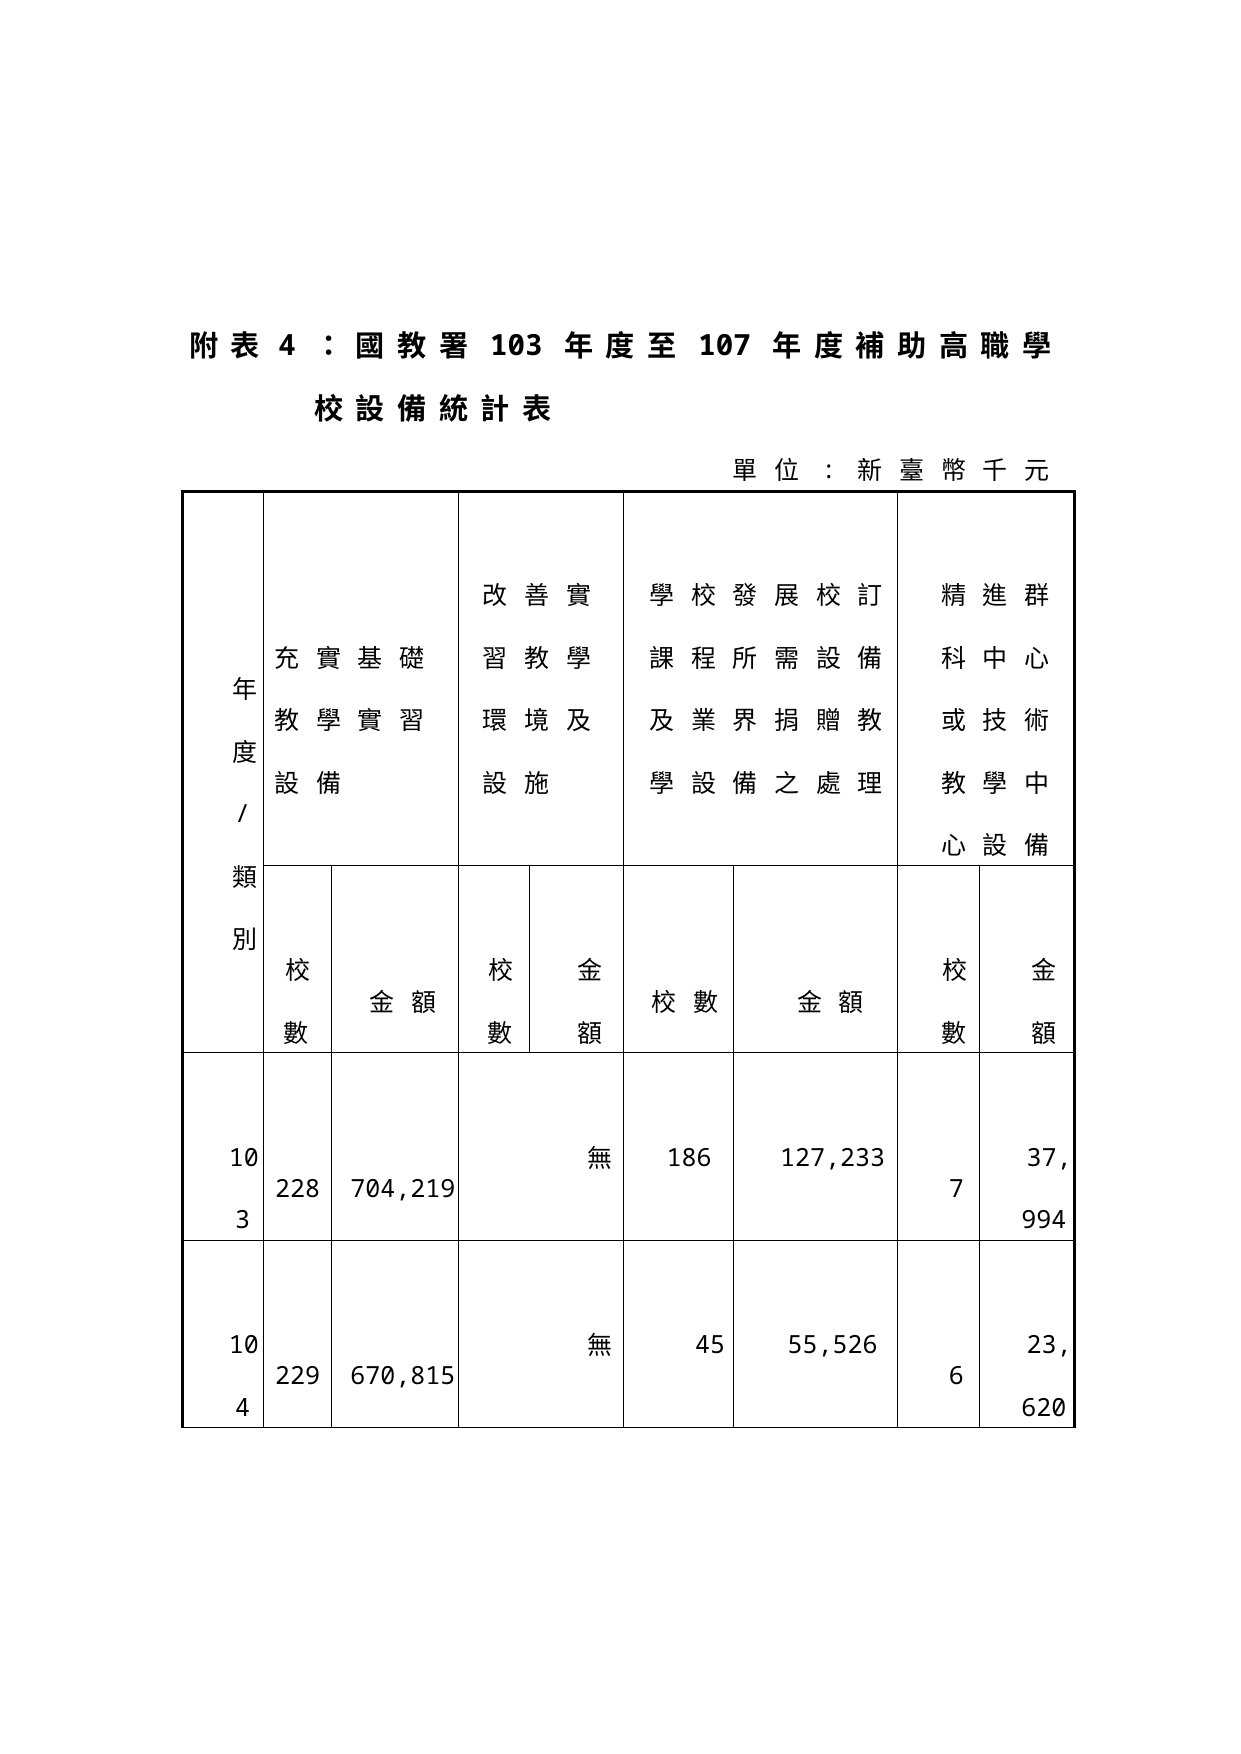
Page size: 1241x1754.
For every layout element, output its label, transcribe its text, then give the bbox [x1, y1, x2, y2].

table_cell 37,994 [980, 1053, 1073, 1240]
table_cell 無 [459, 1241, 623, 1427]
text 單位:新臺幣千元 [183, 427, 1058, 490]
table_cell 127,233 [734, 1053, 897, 1240]
table_cell 7 [898, 1053, 979, 1240]
table_header 改善實習教學環境及設施 [459, 493, 623, 865]
table_cell 228 [264, 1053, 331, 1240]
table_header 學校發展校訂課程所需設備及業界捐贈教學設備之處理 [624, 493, 897, 865]
table_cell 704,219 [332, 1053, 458, 1240]
table_cell 670,815 [332, 1241, 458, 1427]
table_cell 104 [184, 1241, 263, 1427]
table_cell 校數 [624, 866, 733, 1052]
table_cell 金額 [980, 866, 1073, 1052]
table_cell 229 [264, 1241, 331, 1427]
table_header 年度/類別 [184, 493, 263, 1052]
text 附表4：國教署103年度至107年度補助高職學校設備統計表 [183, 302, 1058, 427]
table_cell 55,526 [734, 1241, 897, 1427]
table_header 精進群科中心或技術教學中心設備 [898, 493, 1073, 865]
table_header 充實基礎教學實習設備 [264, 493, 458, 865]
table_cell 103 [184, 1053, 263, 1240]
table_cell 金額 [332, 866, 458, 1052]
table_cell 校數 [459, 866, 529, 1052]
table_cell 金額 [734, 866, 897, 1052]
table_cell 校數 [264, 866, 331, 1052]
table_cell 186 [624, 1053, 733, 1240]
table_cell 金額 [530, 866, 623, 1052]
table_cell 23,620 [980, 1241, 1073, 1427]
table_cell 45 [624, 1241, 733, 1427]
table_cell 6 [898, 1241, 979, 1427]
table_cell 無 [459, 1053, 623, 1240]
table_cell 校數 [898, 866, 979, 1052]
